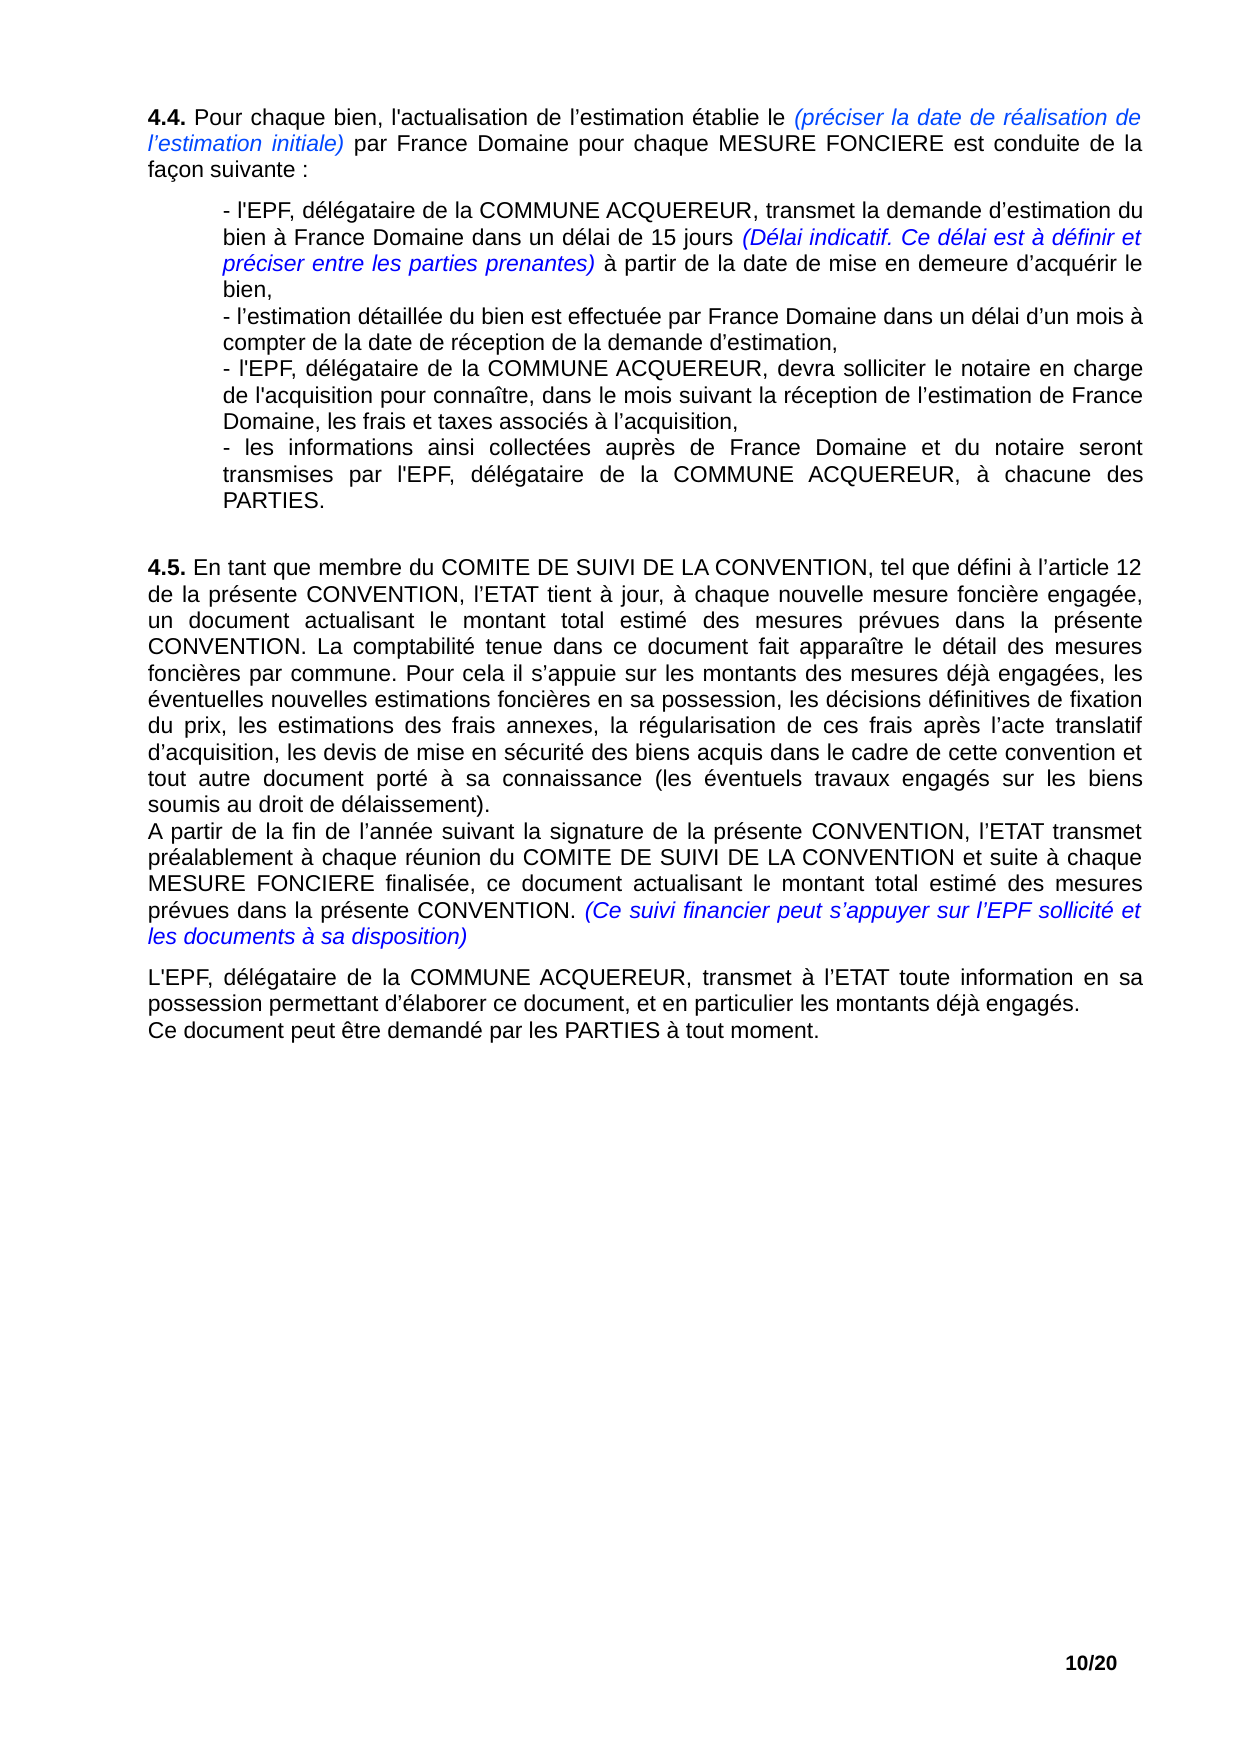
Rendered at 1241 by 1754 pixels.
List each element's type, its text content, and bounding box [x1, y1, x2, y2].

text A partir de la fin de l’année suivant la signature de la présente CONVENTION, l’ETAT transmet préalablement à chaque réunion du COMITE DE SUIVI DE LA CONVENTION et suite à chaque MESURE FONCIERE finalisée, ce document actualisant le montant total estimé des mesures prévues dans la présente CONVENTION. (Ce suivi financier peut s’appuyer sur l’EPF sollicité et les documents à sa disposition) [148, 818, 1144, 949]
text - les informations ainsi collectées auprès de France Domaine et du notaire seront transmises par l'EPF, délégataire de la COMMUNE ACQUEREUR, à chacune des PARTIES. [223, 434, 1144, 513]
text - l'EPF, délégataire de la COMMUNE ACQUEREUR, devra solliciter le notaire en charge de l'acquisition pour connaître, dans le mois suivant la réception de l’estimation de France Domaine, les frais et taxes associés à l’acquisition, [223, 355, 1144, 434]
text - l’estimation détaillée du bien est effectuée par France Domaine dans un délai d’un mois à compter de la date de réception de la demande d’estimation, [223, 303, 1144, 355]
text - l'EPF, délégataire de la COMMUNE ACQUEREUR, transmet la demande d’estimation du bien à France Domaine dans un délai de 15 jours (Délai indicatif. Ce délai est à définir et préciser entre les parties prenantes) à partir de la date de mise en demeure d’acquérir le bien, [223, 197, 1144, 303]
text L'EPF, délégataire de la COMMUNE ACQUEREUR, transmet à l’ETAT toute information en sa possession permettant d’élaborer ce document, et en particulier les montants déjà engagés. [148, 964, 1144, 1017]
text 4.5. En tant que membre du COMITE DE SUIVI DE LA CONVENTION, tel que défini à l’article 12 de la présente CONVENTION, l’ETAT tient à jour, à chaque nouvelle mesure foncière engagée, un document actualisant le montant total estimé des mesures prévues dans la présente CONVENTION. La comptabilité tenue dans ce document fait apparaître le détail des mesures foncières par commune. Pour cela il s’appuie sur les montants des mesures déjà engagées, les éventuelles nouvelles estimations foncières en sa possession, les décisions définitives de fixation du prix, les estimations des frais annexes, la régularisation de ces frais après l’acte translatif d’acquisition, les devis de mise en sécurité des biens acquis dans le cadre de cette convention et tout autre document porté à sa connaissance (les éventuels travaux engagés sur les biens soumis au droit de délaissement). [148, 554, 1144, 818]
text Ce document peut être demandé par les parties à tout moment. [148, 1017, 1144, 1043]
text 4.4. Pour chaque bien, l'actualisation de l’estimation établie le (préciser la date de réalisation de l’estimation initiale) par France Domaine pour chaque MESURE FONCIERE est conduite de la façon suivante : [148, 104, 1144, 183]
